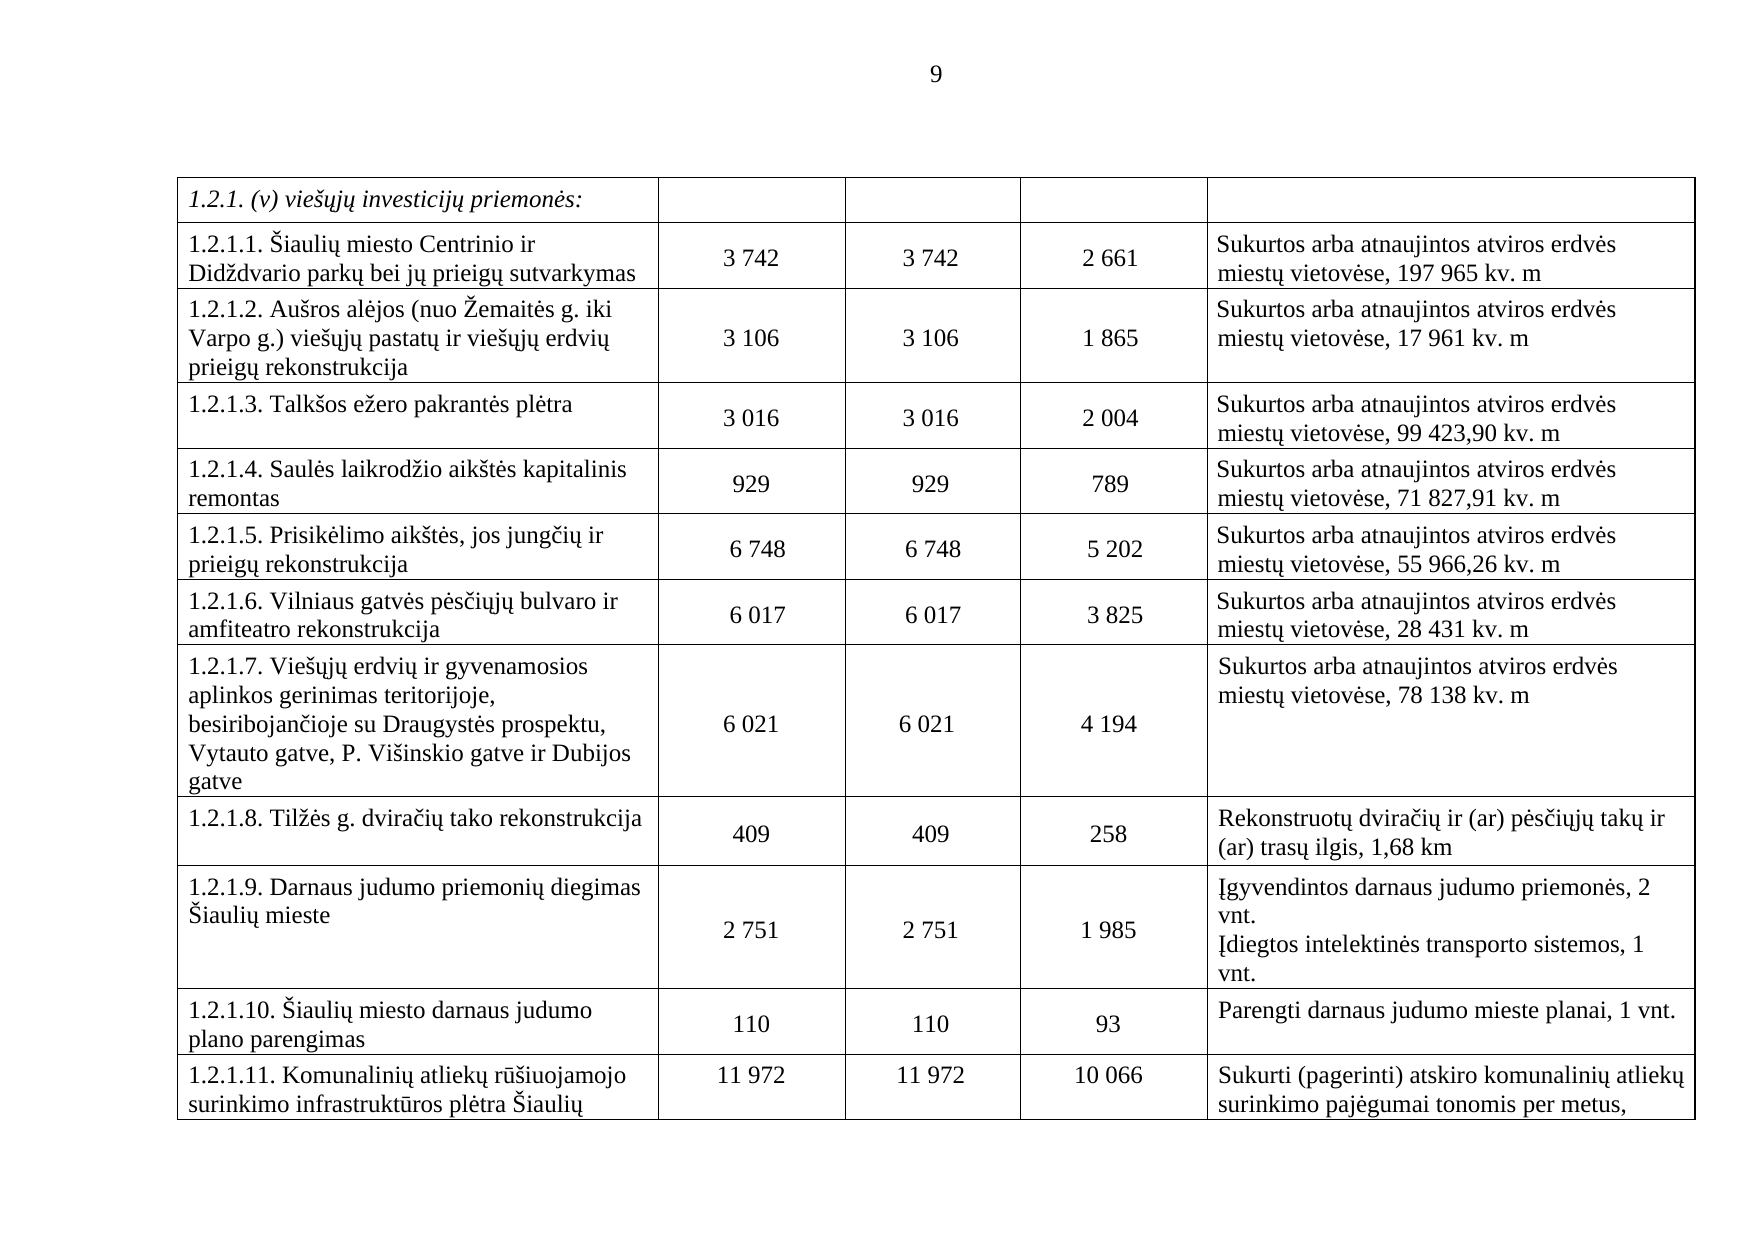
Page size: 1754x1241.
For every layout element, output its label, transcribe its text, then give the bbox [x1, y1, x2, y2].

table_cell Sukurti (pagerinti) atskiro komunalinių atliekų surinkimo pajėgumai tonomis per metus, [1208, 1055, 1694, 1119]
table_cell Įgyvendintos darnaus judumo priemonės, 2 vnt. Įdiegtos intelektinės transporto sistemos, 1 vnt. [1208, 866, 1694, 988]
table_cell Parengti darnaus judumo mieste planai, 1 vnt. [1208, 989, 1694, 1053]
table_cell 5 202 [1021, 514, 1207, 579]
table_cell [846, 178, 1020, 222]
table_cell 11 972 [659, 1055, 845, 1119]
table_cell 6 017 [846, 580, 1020, 644]
table_cell 3 742 [846, 223, 1020, 287]
table_cell 258 [1021, 797, 1207, 865]
table_cell Sukurtos arba atnaujintos atviros erdvės miestų vietovėse, 78 138 kv. m [1208, 645, 1694, 796]
table_cell Sukurtos arba atnaujintos atviros erdvės miestų vietovėse, 71 827,91 kv. m [1208, 449, 1694, 513]
table_cell 929 [659, 449, 845, 513]
table_cell 409 [659, 797, 845, 865]
table_cell 6 021 [659, 645, 845, 796]
table_cell 1 985 [1021, 866, 1207, 988]
table_cell 6 748 [846, 514, 1020, 579]
table_cell [1021, 178, 1207, 222]
table_cell Rekonstruotų dviračių ir (ar) pėsčiųjų takų ir (ar) trasų ilgis, 1,68 km [1208, 797, 1694, 865]
table_cell Sukurtos arba atnaujintos atviros erdvės miestų vietovėse, 28 431 kv. m [1208, 580, 1694, 644]
table_cell Sukurtos arba atnaujintos atviros erdvės miestų vietovėse, 55 966,26 kv. m [1208, 514, 1694, 579]
table_cell 1.2.1.10. Šiaulių miesto darnaus judumo plano parengimas [178, 989, 658, 1053]
table_cell 1.2.1. (v) viešųjų investicijų priemonės: [178, 178, 658, 222]
table_cell 6 021 [846, 645, 1020, 796]
table_cell 6 017 [659, 580, 845, 644]
table_cell 3 016 [659, 383, 845, 447]
table_cell 1.2.1.4. Saulės laikrodžio aikštės kapitalinis remontas [178, 449, 658, 513]
table_cell 3 016 [846, 383, 1020, 447]
table_cell 1.2.1.8. Tilžės g. dviračių tako rekonstrukcija [178, 797, 658, 865]
table_cell 3 106 [846, 289, 1020, 382]
table_cell 2 751 [659, 866, 845, 988]
table_cell 4 194 [1021, 645, 1207, 796]
table_cell 10 066 [1021, 1055, 1207, 1119]
table_cell 110 [659, 989, 845, 1053]
table_cell 3 742 [659, 223, 845, 287]
table_cell 1.2.1.9. Darnaus judumo priemonių diegimas Šiaulių mieste [178, 866, 658, 988]
table_cell 2 751 [846, 866, 1020, 988]
table_cell [1208, 178, 1694, 222]
table_cell 6 748 [659, 514, 845, 579]
table_cell 3 106 [659, 289, 845, 382]
table_cell 3 825 [1021, 580, 1207, 644]
table_cell 409 [846, 797, 1020, 865]
table_cell 929 [846, 449, 1020, 513]
table_cell 1.2.1.3. Talkšos ežero pakrantės plėtra [178, 383, 658, 447]
table_cell 789 [1021, 449, 1207, 513]
table_cell 2 661 [1021, 223, 1207, 287]
table_cell 1.2.1.2. Aušros alėjos (nuo Žemaitės g. iki Varpo g.) viešųjų pastatų ir viešųjų erdvių prieigų rekonstrukcija [178, 289, 658, 382]
table_cell 1.2.1.7. Viešųjų erdvių ir gyvenamosios aplinkos gerinimas teritorijoje, besiribojančioje su Draugystės prospektu, Vytauto gatve, P. Višinskio gatve ir Dubijos gatve [178, 645, 658, 796]
table_cell Sukurtos arba atnaujintos atviros erdvės miestų vietovėse, 99 423,90 kv. m [1208, 383, 1694, 447]
table_cell Sukurtos arba atnaujintos atviros erdvės miestų vietovėse, 197 965 kv. m [1208, 223, 1694, 287]
table_cell 2 004 [1021, 383, 1207, 447]
table_cell 1.2.1.11. Komunalinių atliekų rūšiuojamojo surinkimo infrastruktūros plėtra Šiaulių [178, 1055, 658, 1119]
table_cell 11 972 [846, 1055, 1020, 1119]
table_cell Sukurtos arba atnaujintos atviros erdvės miestų vietovėse, 17 961 kv. m [1208, 289, 1694, 382]
table_cell 110 [846, 989, 1020, 1053]
table_cell 1.2.1.1. Šiaulių miesto Centrinio ir Didždvario parkų bei jų prieigų sutvarkymas [178, 223, 658, 287]
table_cell 1.2.1.6. Vilniaus gatvės pėsčiųjų bulvaro ir amfiteatro rekonstrukcija [178, 580, 658, 644]
table_cell 1 865 [1021, 289, 1207, 382]
table_cell 93 [1021, 989, 1207, 1053]
table_cell [659, 178, 845, 222]
table_cell 1.2.1.5. Prisikėlimo aikštės, jos jungčių ir prieigų rekonstrukcija [178, 514, 658, 579]
